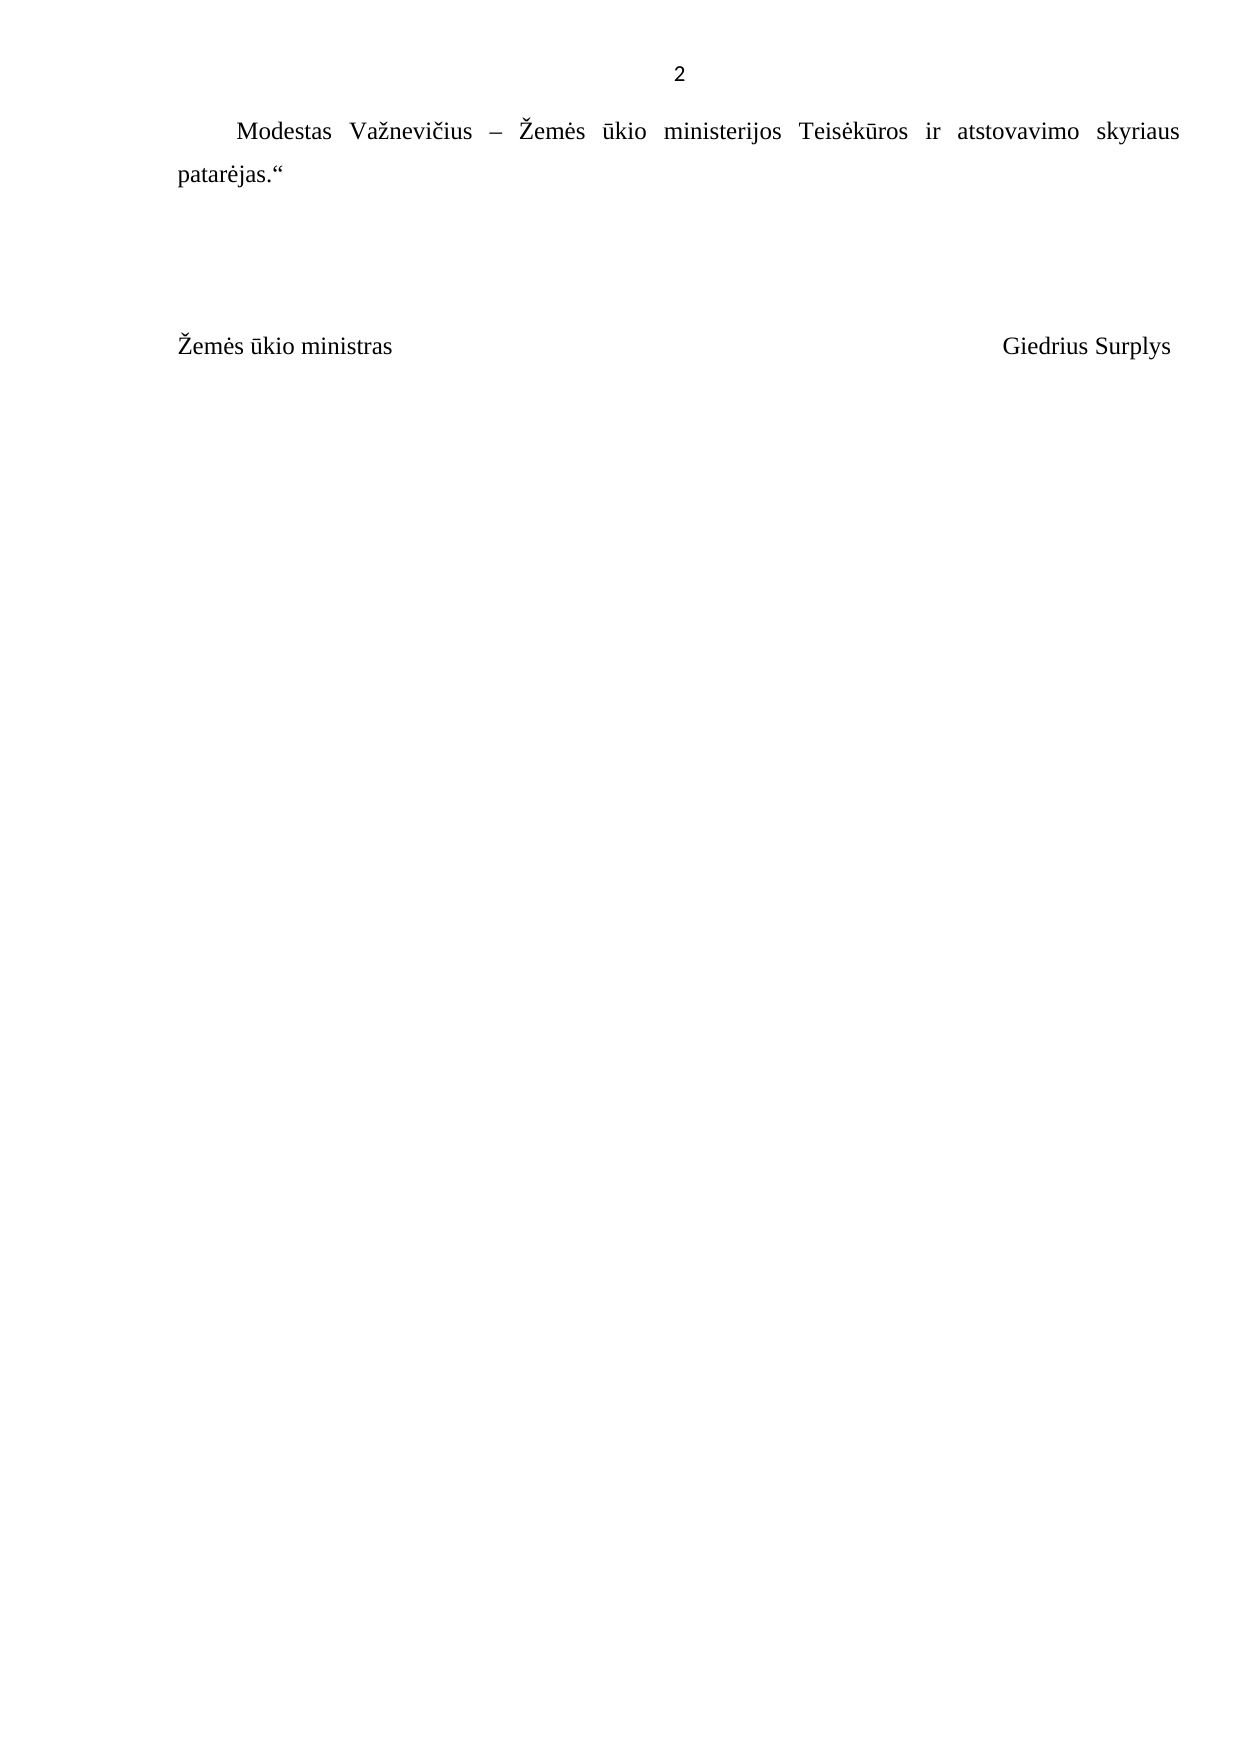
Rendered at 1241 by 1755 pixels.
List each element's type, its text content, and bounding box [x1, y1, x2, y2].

text Žemės ūkio ministras Giedrius Surplys [177, 331, 1181, 360]
text Modestas Važnevičius – Žemės ūkio ministerijos Teisėkūros ir atstovavimo skyriaus patarėjas.“ [177, 116, 1181, 188]
